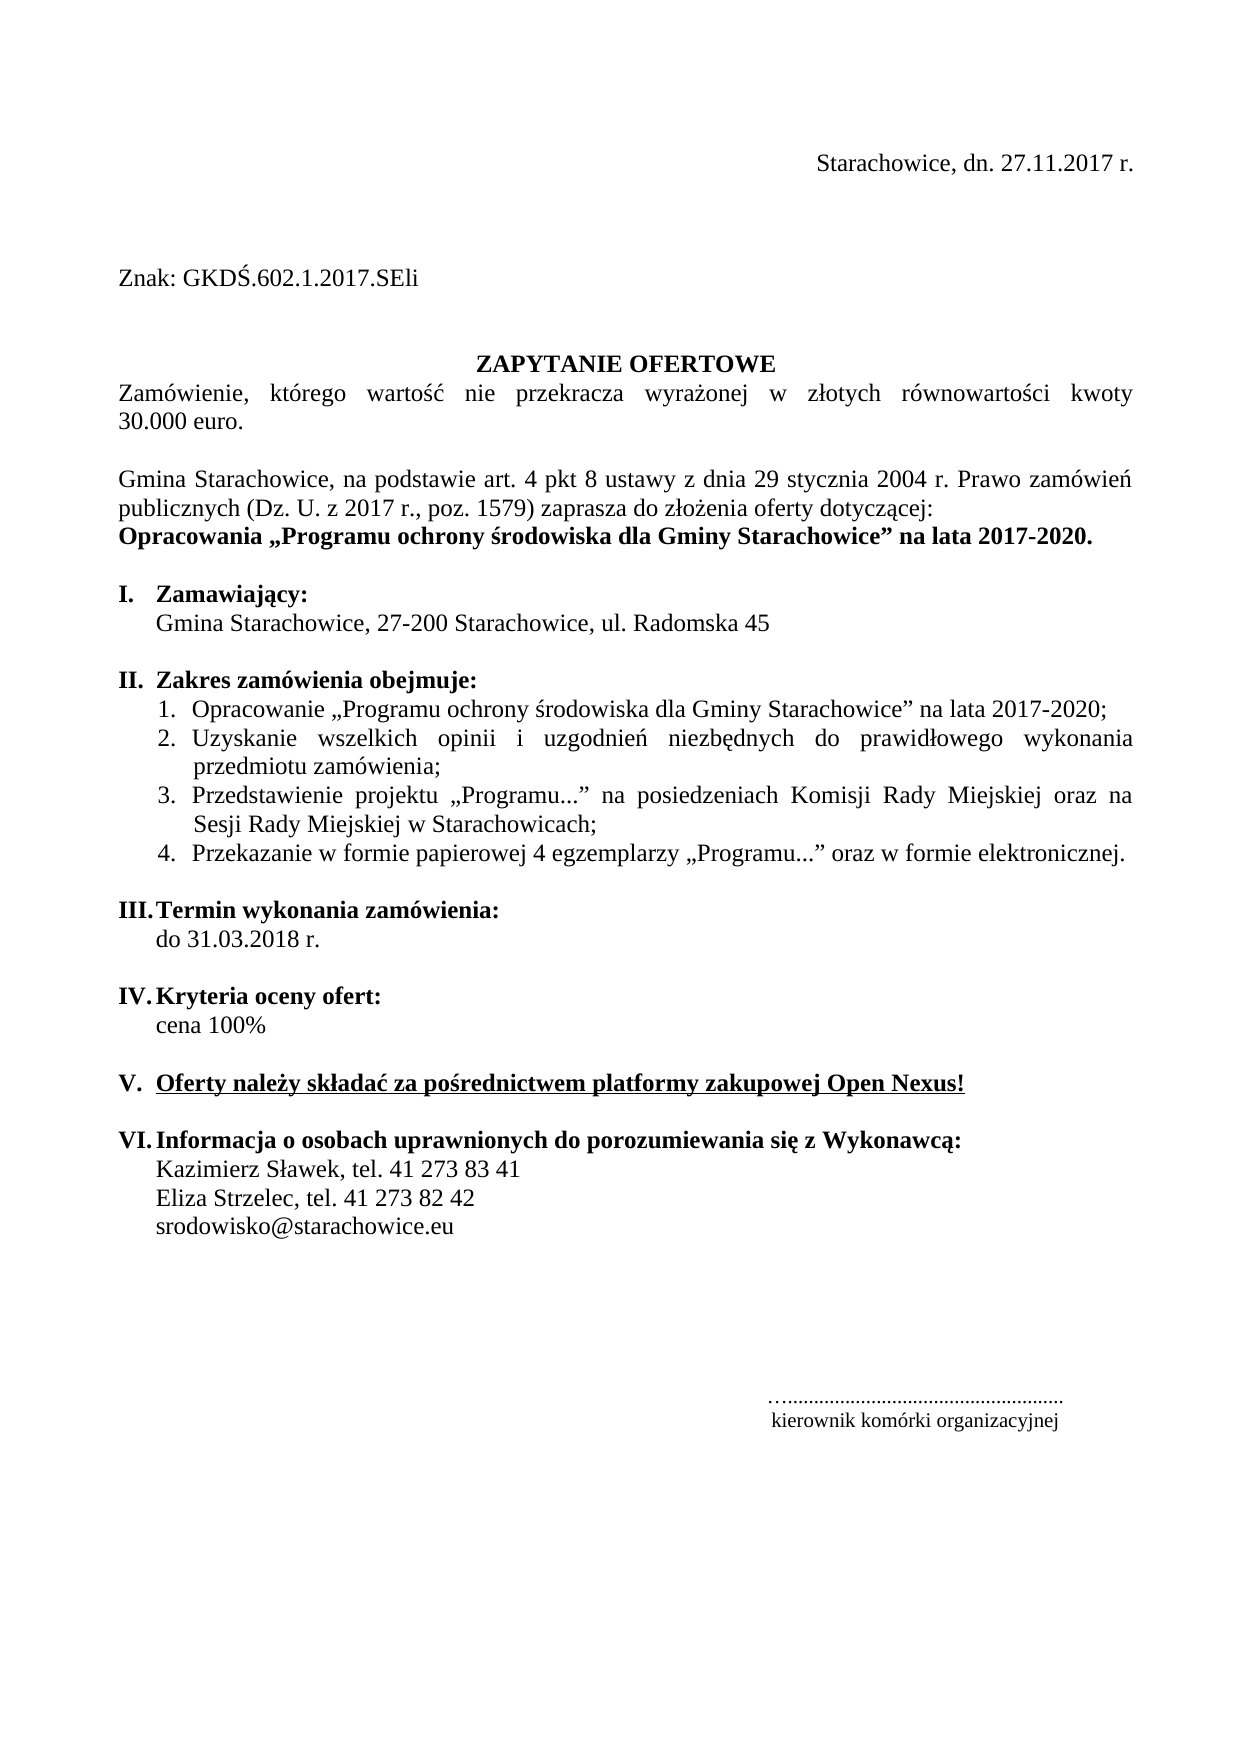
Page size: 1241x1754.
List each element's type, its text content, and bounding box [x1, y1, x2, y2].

list Przedstawienie projektu „Programu...” na posiedzeniach Komisji Rady Miejskiej oraz na Sesji Rady Miejskiej w Starachowicach; [157, 780, 1134, 838]
list cena 100% [118, 1010, 1134, 1039]
list Zakres zamówienia obejmuje: [118, 665, 1134, 694]
text Zamówienie, którego wartość nie przekracza wyrażonej w złotych równowartości kwoty 30.000 euro. [118, 378, 1134, 435]
text Gmina Starachowice, 27-200 Starachowice, ul. Radomska 45 [156, 608, 1134, 636]
text Starachowice, dn. 27.11.2017 r. [118, 148, 1134, 176]
text ZAPYTANIE OFERTOWE [118, 349, 1134, 378]
text …..................................................... [767, 1384, 1063, 1408]
text kierownik komórki organizacyjnej [767, 1408, 1063, 1432]
list Zamawiający: [118, 579, 1134, 608]
list Oferty należy składać za pośrednictwem platformy zakupowej Open Nexus! [118, 1068, 1134, 1096]
text do 31.03.2018 r. [156, 924, 1134, 953]
text Eliza Strzelec, tel. 41 273 82 42 [156, 1183, 1134, 1211]
list Informacja o osobach uprawnionych do porozumiewania się z Wykonawcą: [118, 1125, 1134, 1154]
text Opracowania „Programu ochrony środowiska dla Gminy Starachowice” na lata 2017-2020. [118, 521, 1134, 550]
text Kazimierz Sławek, tel. 41 273 83 41 [156, 1154, 1134, 1183]
list Przekazanie w formie papierowej 4 egzemplarzy „Programu...” oraz w formie elektronicznej. [157, 838, 1134, 866]
text Znak: GKDŚ.602.1.2017.SEli [118, 263, 1134, 291]
list Kryteria oceny ofert: [118, 981, 1134, 1010]
list Uzyskanie wszelkich opinii i uzgodnień niezbędnych do prawidłowego wykonania przedmiotu zamówienia; [157, 723, 1134, 780]
list Termin wykonania zamówienia: [118, 895, 1134, 924]
text srodowisko@starachowice.eu [156, 1211, 1134, 1240]
list Opracowanie „Programu ochrony środowiska dla Gminy Starachowice” na lata 2017-2020; [157, 694, 1134, 723]
text Gmina Starachowice, na podstawie art. 4 pkt 8 ustawy z dnia 29 stycznia 2004 r. Prawo zamówień publicznych (Dz. U. z 2017 r., poz. 1579) zaprasza do złożenia oferty dotyczącej: [118, 464, 1134, 521]
